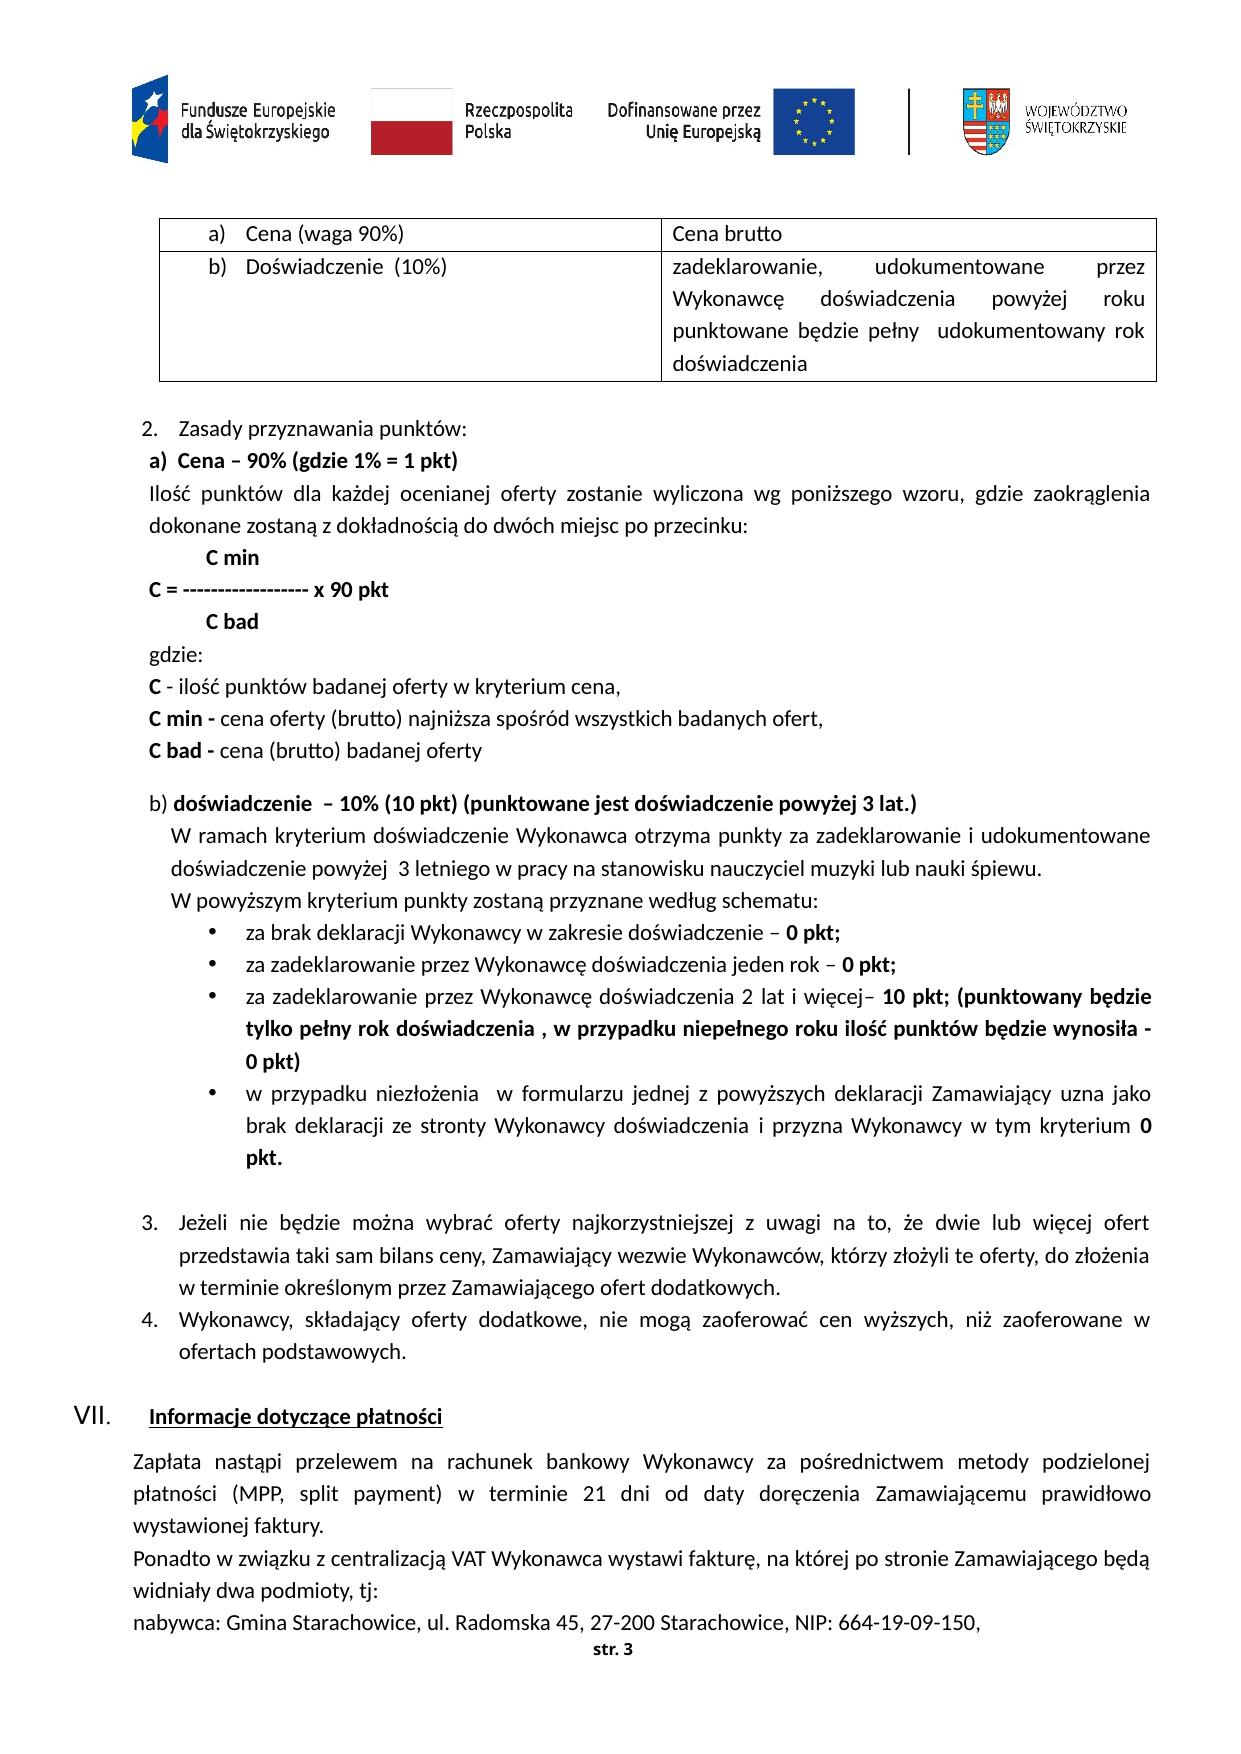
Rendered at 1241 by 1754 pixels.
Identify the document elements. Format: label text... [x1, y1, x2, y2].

list Wykonawcy, składający oferty dodatkowe, nie mogą zaoferować cen wyższych, niż zaoferowane w ofertach podstawowych. [141, 1305, 1152, 1365]
list za zadeklarowanie przez Wykonawcę doświadczenia jeden rok – 0 pkt; [208, 950, 1152, 978]
list Zasady przyznawania punktów: [141, 414, 1152, 442]
list za zadeklarowanie przez Wykonawcę doświadczenia 2 lat i więcej– 10 pkt; (punktowany będzie tylko pełny rok doświadczenia , w przypadku niepełnego roku ilość punktów będzie wynosiła - 0 pkt) [208, 982, 1152, 1075]
table_cell zadeklarowanie, udokumentowane przez Wykonawcę doświadczenia powyżej roku punktowane będzie pełny udokumentowany rok doświadczenia [662, 252, 1156, 381]
table_header Cena (waga 90%) [160, 219, 661, 251]
text C min [149, 543, 1152, 571]
text C = ------------------ x 90 pkt [149, 575, 1152, 603]
text a) Cena – 90% (gdzie 1% = 1 pkt) [149, 447, 1152, 474]
list Jeżeli nie będzie można wybrać oferty najkorzystniejszej z uwagi na to, że dwie lub więcej ofert przedstawia taki sam bilans ceny, Zamawiający wezwie Wykonawców, którzy złożyli te oferty, do złożenia w terminie określonym przez Zamawiającego ofert dodatkowych. [141, 1208, 1152, 1301]
list Informacje dotyczące płatności [111, 1402, 1152, 1431]
list za brak deklaracji Wykonawcy w zakresie doświadczenie – 0 pkt; [208, 918, 1152, 946]
text W powyższym kryterium punkty zostaną przyznane według schematu: [171, 886, 1152, 914]
text C min - cena oferty (brutto) najniższa spośród wszystkich badanych ofert, [149, 704, 1152, 732]
text Zapłata nastąpi przelewem na rachunek bankowy Wykonawcy za pośrednictwem metody podzielonej płatności (MPP, split payment) w terminie 21 dni od daty doręczenia Zamawiającemu prawidłowo wystawionej faktury. [133, 1447, 1152, 1539]
text C - ilość punktów badanej oferty w kryterium cena, [149, 672, 1152, 700]
text nabywca: Gmina Starachowice, ul. Radomska 45, 27-200 Starachowice, NIP: 664-19-09-150, [133, 1608, 1152, 1636]
text Ilość punktów dla każdej ocenianej oferty zostanie wyliczona wg poniższego wzoru, gdzie zaokrąglenia dokonane zostaną z dokładnością do dwóch miejsc po przecinku: [149, 479, 1152, 539]
text b) doświadczenie – 10% (10 pkt) (punktowane jest doświadczenie powyżej 3 lat.) [149, 789, 1152, 817]
list C bad - cena (brutto) badanej oferty [149, 736, 1152, 764]
text C bad [149, 607, 1152, 636]
list w przypadku niezłożenia w formularzu jednej z powyższych deklaracji Zamawiający uzna jako brak deklaracji ze stronty Wykonawcy doświadczenia i przyzna Wykonawcy w tym kryterium 0 pkt. [208, 1079, 1152, 1171]
picture [117, 70, 1141, 167]
text Ponadto w związku z centralizacją VAT Wykonawca wystawi fakturę, na której po stronie Zamawiającego będą widniały dwa podmioty, tj: [133, 1544, 1152, 1604]
text W ramach kryterium doświadczenie Wykonawca otrzyma punkty za zadeklarowanie i udokumentowane doświadczenie powyżej 3 letniego w pracy na stanowisku nauczyciel muzyki lub nauki śpiewu. [171, 821, 1152, 882]
table_cell Doświadczenie (10%) [160, 252, 661, 381]
text gdzie: [149, 640, 1152, 668]
table_header Cena brutto [662, 219, 1156, 251]
